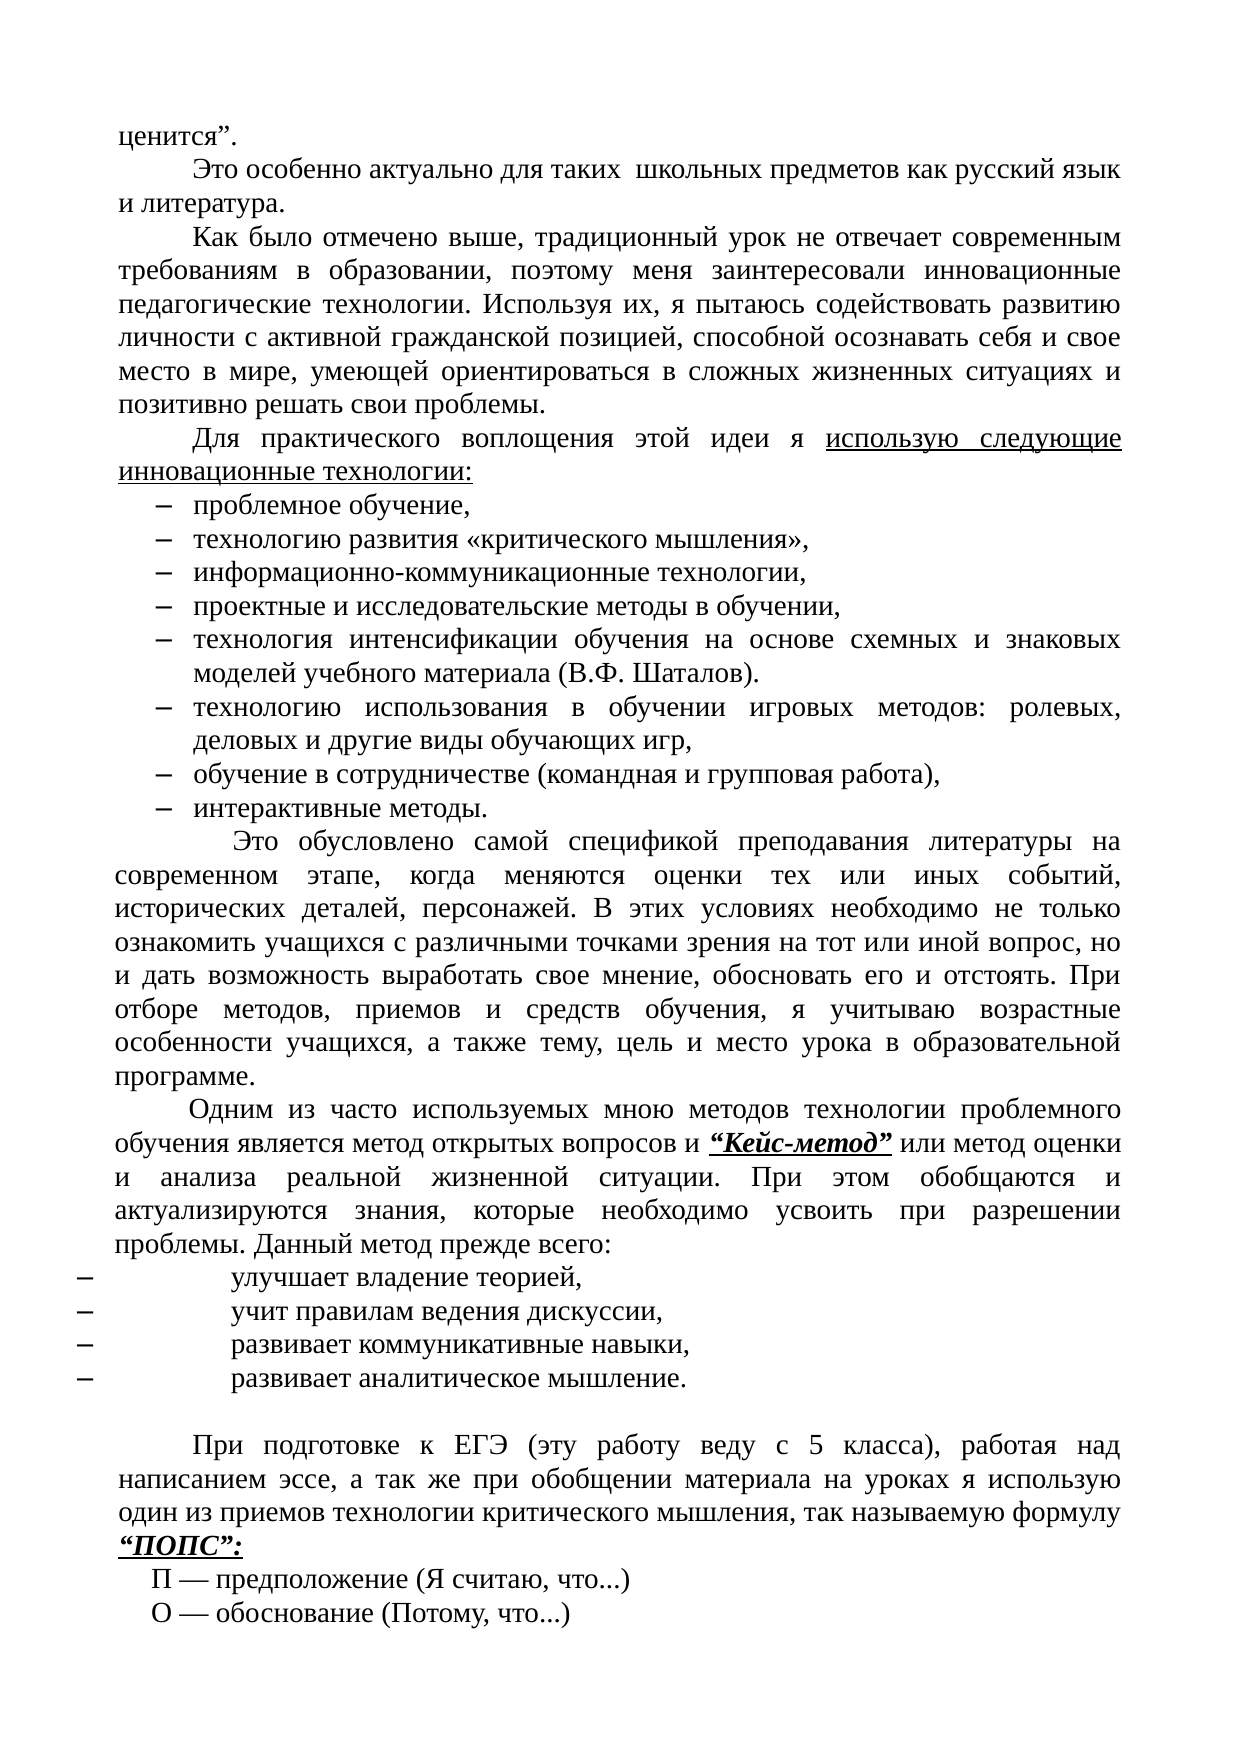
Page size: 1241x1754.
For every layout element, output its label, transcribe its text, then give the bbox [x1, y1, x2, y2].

list П — предположение (Я считаю, что...) [77, 1562, 1122, 1595]
list развивает аналитическое мышление. [77, 1360, 1122, 1394]
text Для практического воплощения этой идеи я использую следующие инновационные технологии: [118, 420, 1122, 487]
list развивает коммуникативные навыки, [77, 1327, 1122, 1360]
text Как было отмечено выше, традиционный урок не отвечает современным требованиям в образовании, поэтому меня заинтересовали инновационные педагогические технологии. Используя их, я пытаюсь содействовать развитию личности с активной гражданской позицией, способной осознавать себя и свое место в мире, умеющей ориентироваться в сложных жизненных ситуациях и позитивно решать свои проблемы. [118, 219, 1122, 420]
list улучшает владение теорией, [77, 1259, 1122, 1293]
list проблемное обучение, [156, 487, 1122, 521]
list При подготовке к ЕГЭ (эту работу веду с 5 класса), работая над написанием эссе, а так же при обобщении материала на уроках я использую один из приемов технологии критического мышления, так называемую формулу “ПОПС”: [118, 1394, 1122, 1562]
list интерактивные методы. [156, 790, 1122, 823]
text ценится”. Это особенно актуально для таких школьных предметов как русский язык и литература. [118, 118, 1122, 219]
list учит правилам ведения дискуссии, [77, 1293, 1122, 1327]
list технологию развития «критического мышления», [156, 521, 1122, 554]
list технология интенсификации обучения на основе схемных и знаковых моделей учебного материала (В.Ф. Шаталов). [156, 622, 1122, 689]
list О — обоснование (Потому, что...) [77, 1595, 1122, 1629]
list Это обусловлено самой спецификой преподавания литературы на современном этапе, когда меняются оценки тех или иных событий, исторических деталей, персонажей. В этих условиях необходимо не только ознакомить учащихся с различными точками зрения на тот или иной вопрос, но и дать возможность выработать свое мнение, обосновать его и отстоять. При отборе методов, приемов и средств обучения, я учитываю возрастные особенности учащихся, а также тему, цель и место урока в образовательной программе. Одним из часто используемых мною методов технологии проблемного обучения является метод открытых вопросов и “Кейс-метод” или метод оценки и анализа реальной жизненной ситуации. При этом обобщаются и актуализируются знания, которые необходимо усвоить при разрешении проблемы. Данный метод прежде всего: [77, 823, 1122, 1259]
list обучение в сотрудничестве (командная и групповая работа), [156, 756, 1122, 790]
list информационно-коммуникационные технологии, [156, 554, 1122, 588]
list проектные и исследовательские методы в обучении, [156, 588, 1122, 622]
list технологию использования в обучении игровых методов: ролевых, деловых и другие виды обучающих игр, [156, 689, 1122, 756]
